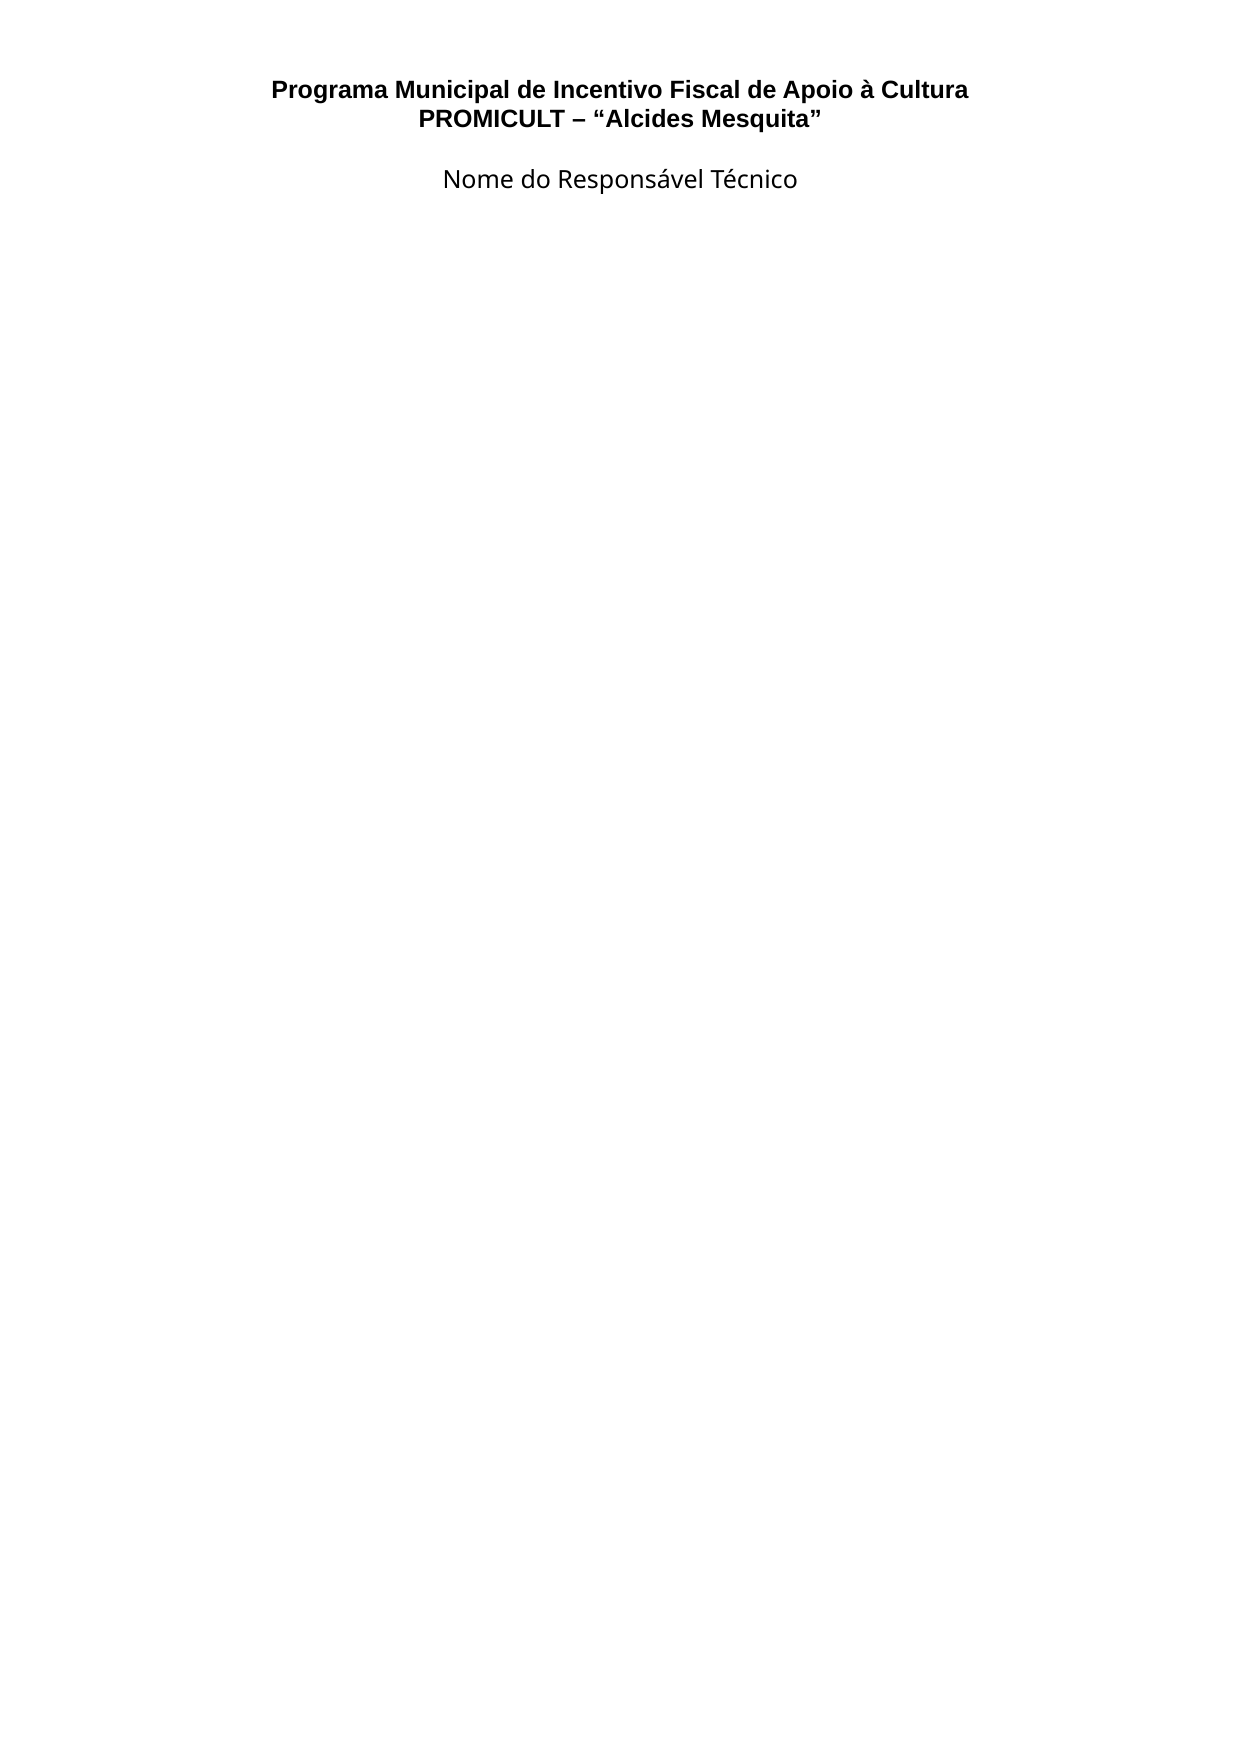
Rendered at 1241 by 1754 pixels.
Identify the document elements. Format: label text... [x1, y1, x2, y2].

text Nome do Responsável Técnico [118, 161, 1122, 195]
